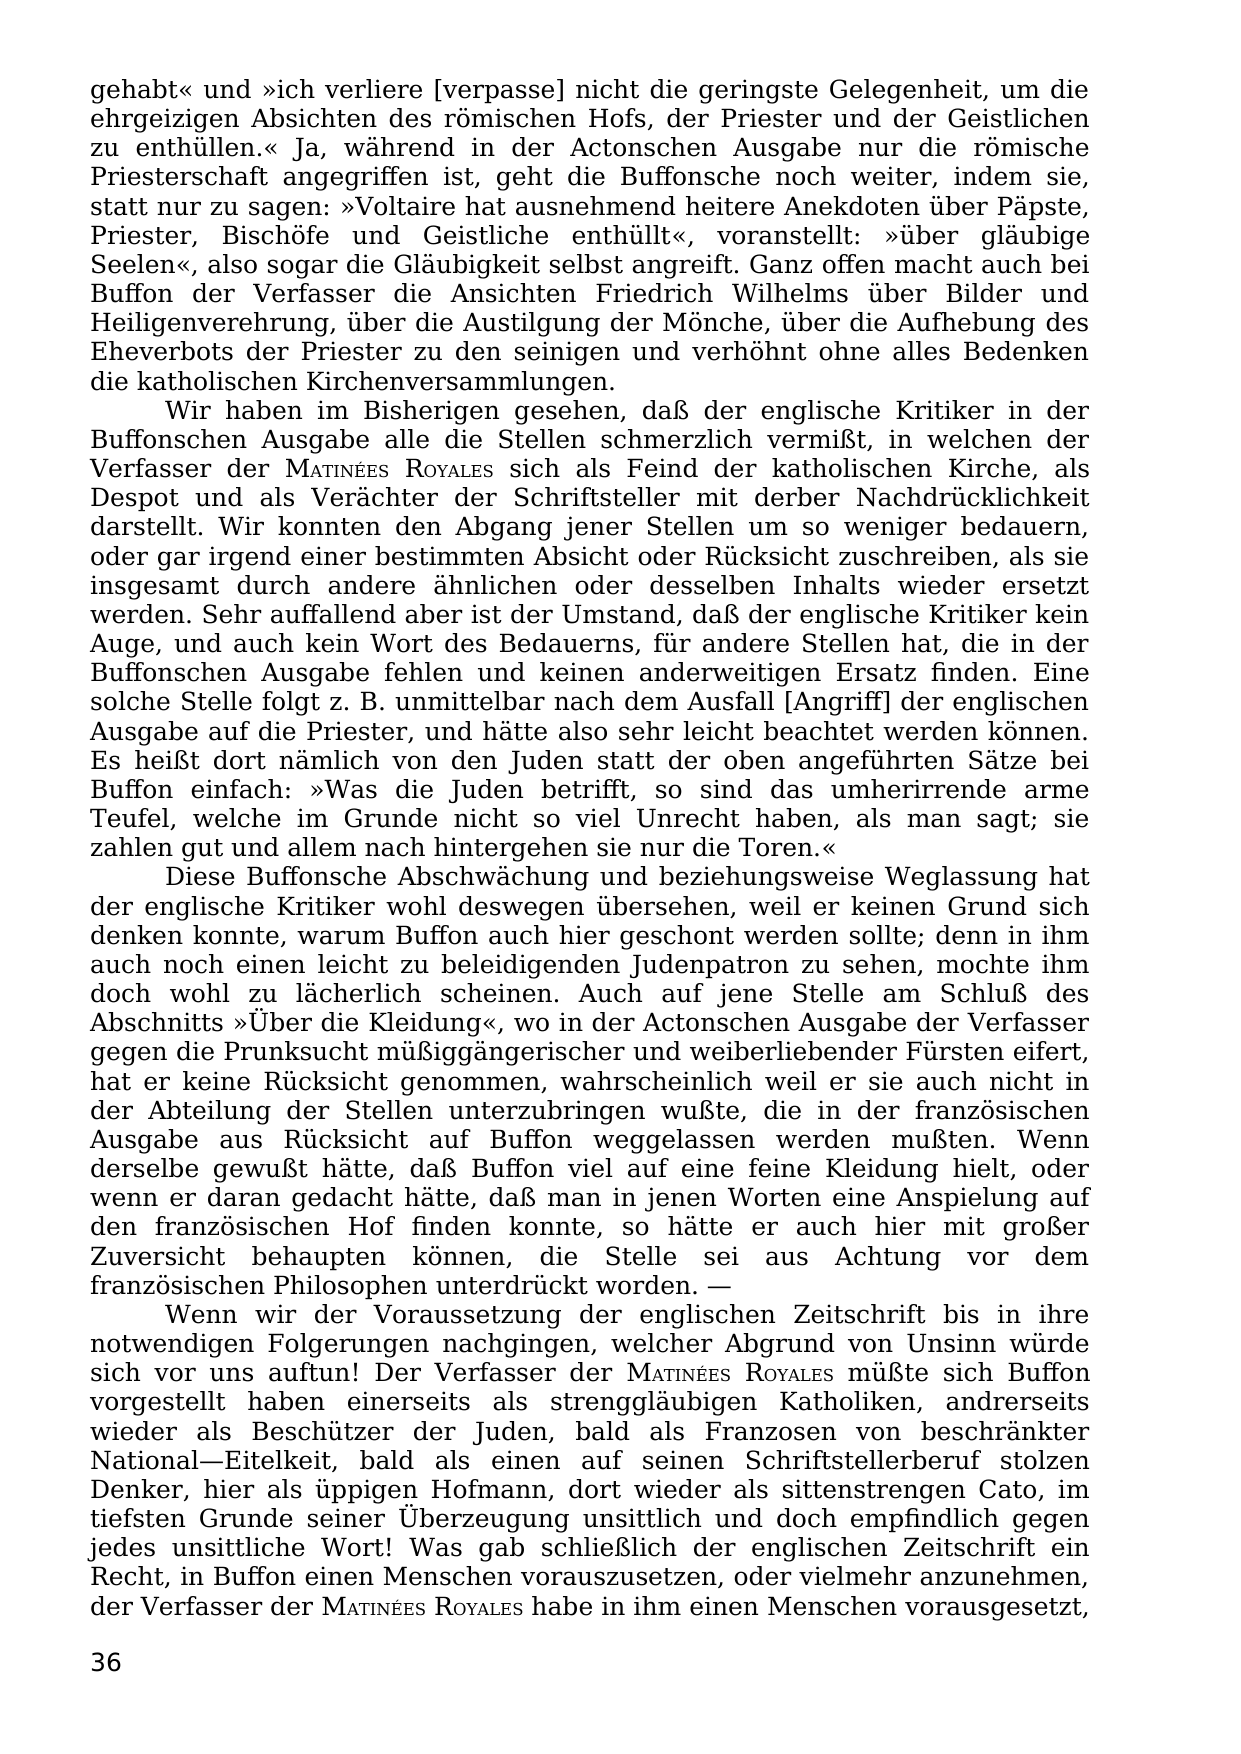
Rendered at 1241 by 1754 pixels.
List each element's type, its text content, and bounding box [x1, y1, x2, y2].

text Wenn wir der Voraussetzung der englischen Zeitschrift bis in ihre notwendigen Folgerungen nachgingen, welcher Abgrund von Unsinn würde sich vor uns auftun! Der Verfasser der Matinées Royales müßte sich Buffon vorgestellt haben einerseits als strenggläubigen Katholiken, andrerseits wieder als Beschützer der Juden, bald als Franzosen von beschränkter National—Eitelkeit, bald als einen auf seinen Schriftstellerberuf stolzen Denker, hier als üppigen Hofmann, dort wieder als sittenstrengen Cato, im tiefsten Grunde seiner Überzeugung unsittlich und doch empfindlich gegen jedes unsittliche Wort! Was gab schließlich der englischen Zeitschrift ein Recht, in Buffon einen Menschen vorauszusetzen, oder vielmehr anzunehmen, der Verfasser der Matinées Royales habe in ihm einen Menschen vorausgesetzt, [90, 1300, 1091, 1621]
text gehabt« und »ich verliere [verpasse] nicht die geringste Gelegenheit, um die ehrgeizigen Absichten des römischen Hofs, der Priester und der Geistlichen zu enthüllen.« Ja, während in der Actonschen Ausgabe nur die römische Priesterschaft angegriffen ist, geht die Buffonsche noch weiter, indem sie, statt nur zu sagen: »Voltaire hat ausnehmend heitere Anekdoten über Päpste, Priester, Bischöfe und Geistliche enthüllt«, voranstellt: »über gläubige Seelen«, also sogar die Gläubigkeit selbst angreift. Ganz offen macht auch bei Buffon der Verfasser die Ansichten Friedrich Wilhelms über Bilder und Heiligenverehrung, über die Austilgung der Mönche, über die Aufhebung des Eheverbots der Priester zu den seinigen und verhöhnt ohne alles Bedenken die katholischen Kirchenversammlungen. [90, 75, 1091, 396]
text Diese Buffonsche Abschwächung und beziehungsweise Weglassung hat der englische Kritiker wohl deswegen übersehen, weil er keinen Grund sich denken konnte, warum Buffon auch hier geschont werden sollte; denn in ihm auch noch einen leicht zu beleidigenden Judenpatron zu sehen, mochte ihm doch wohl zu lächerlich scheinen. Auch auf jene Stelle am Schluß des Abschnitts »Über die Kleidung«, wo in der Actonschen Ausgabe der Verfasser gegen die Prunksucht müßiggängerischer und weiberliebender Fürsten eifert, hat er keine Rücksicht genommen, wahrscheinlich weil er sie auch nicht in der Abteilung der Stellen unterzubringen wußte, die in der französischen Ausgabe aus Rücksicht auf Buffon weggelassen werden mußten. Wenn derselbe gewußt hätte, daß Buffon viel auf eine feine Kleidung hielt, oder wenn er daran gedacht hätte, daß man in jenen Worten eine Anspielung auf den französischen Hof finden konnte, so hätte er auch hier mit großer Zuversicht behaupten können, die Stelle sei aus Achtung vor dem französischen Philosophen unterdrückt worden. — [90, 862, 1091, 1300]
text Wir haben im Bisherigen gesehen, daß der englische Kritiker in der Buffonschen Ausgabe alle die Stellen schmerzlich vermißt, in welchen der Verfasser der Matinées Royales sich als Feind der katholischen Kirche, als Despot und als Verächter der Schriftsteller mit derber Nachdrücklichkeit darstellt. Wir konnten den Abgang jener Stellen um so weniger bedauern, oder gar irgend einer bestimmten Absicht oder Rücksicht zuschreiben, als sie insgesamt durch andere ähnlichen oder desselben Inhalts wieder ersetzt werden. Sehr auffallend aber ist der Umstand, daß der englische Kritiker kein Auge, und auch kein Wort des Bedauerns, für andere Stellen hat, die in der Buffonschen Ausgabe fehlen und keinen anderweitigen Ersatz finden. Eine solche Stelle folgt z. B. unmittelbar nach dem Ausfall [Angriff] der englischen Ausgabe auf die Priester, und hätte also sehr leicht beachtet werden können. Es heißt dort nämlich von den Juden statt der oben angeführten Sätze bei Buffon einfach: »Was die Juden betrifft, so sind das umherirrende arme Teufel, welche im Grunde nicht so viel Unrecht haben, als man sagt; sie zahlen gut und allem nach hintergehen sie nur die Toren.« [90, 396, 1091, 862]
